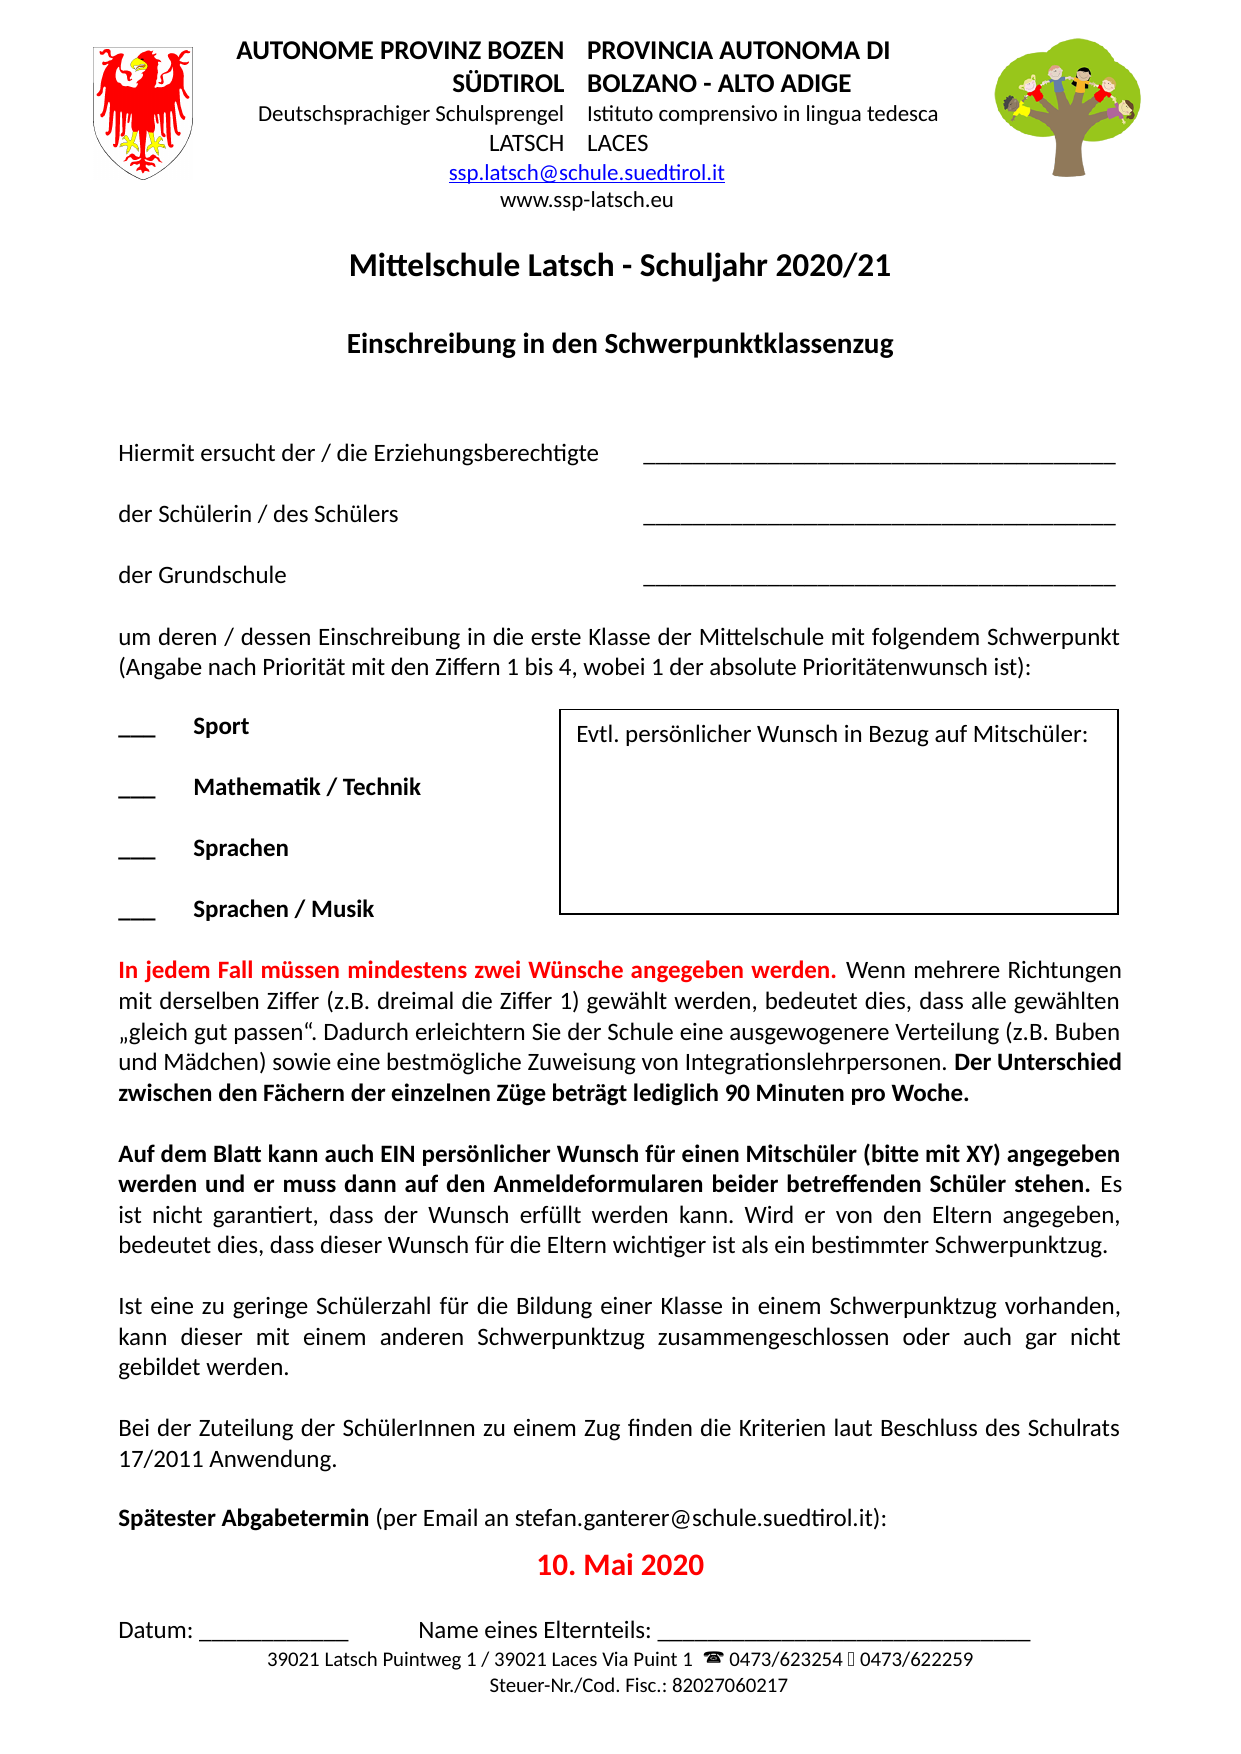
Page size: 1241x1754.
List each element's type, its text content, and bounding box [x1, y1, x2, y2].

text 10. Mai 2020 [118, 1545, 1122, 1583]
text Datum: ____________ Name eines Elternteils: ______________________________ [118, 1614, 1122, 1644]
text Ist eine zu geringe Schülerzahl für die Bildung einer Klasse in einem Schwerpunktzug vorhanden, kann dieser mit einem anderen Schwerpunktzug zusammengeschlossen oder auch gar nicht gebildet werden. [118, 1290, 1122, 1382]
text Evtl. persönlicher Wunsch in Bezug auf Mitschüler: [576, 718, 1102, 748]
text ___ Sprachen / Musik [118, 893, 1122, 924]
text um deren / dessen Einschreibung in die erste Klasse der Mittelschule mit folgendem Schwerpunkt (Angabe nach Priorität mit den Ziffern 1 bis 4, wobei 1 der absolute Prioritätenwunsch ist): [118, 621, 1122, 682]
text In jedem Fall müssen mindestens zwei Wünsche angegeben werden. Wenn mehrere Richtungen mit derselben Ziffer (z.B. dreimal die Ziffer 1) gewählt werden, bedeutet dies, dass alle gewählten „gleich gut passen“. Dadurch erleichtern Sie der Schule eine ausgewogenere Verteilung (z.B. Buben und Mädchen) sowie eine bestmögliche Zuweisung von Integrationslehrpersonen. Der Unterschied zwischen den Fächern der einzelnen Züge beträgt lediglich 90 Minuten pro Woche. [118, 954, 1122, 1107]
text Mittelschule Latsch - Schuljahr 2020/21 [118, 244, 1122, 285]
text Auf dem Blatt kann auch EIN persönlicher Wunsch für einen Mitschüler (bitte mit XY) angegeben werden und er muss dann auf den Anmeldeformularen beider betreffenden Schüler stehen. Es ist nicht garantiert, dass der Wunsch erfüllt werden kann. Wird er von den Eltern angegeben, bedeutet dies, dass dieser Wunsch für die Eltern wichtiger ist als ein bestimmter Schwerpunktzug. [118, 1138, 1122, 1260]
text Bei der Zuteilung der SchülerInnen zu einem Zug finden die Kriterien laut Beschluss des Schulrats 17/2011 Anwendung. [118, 1412, 1122, 1473]
text Hiermit ersucht der / die Erziehungsberechtigte ______________________________________ [118, 437, 1122, 468]
text der Grundschule ______________________________________ [118, 559, 1122, 590]
text ___ Sport [118, 710, 559, 741]
text Einschreibung in den Schwerpunktklassenzug [118, 326, 1122, 361]
text ___ Mathematik / Technik [118, 771, 559, 802]
text Spätester Abgabetermin (per Email an stefan.ganterer@schule.suedtirol.it): [118, 1502, 1122, 1533]
text der Schülerin / des Schülers ______________________________________ [118, 498, 1122, 529]
text ___ Sprachen [118, 832, 559, 863]
